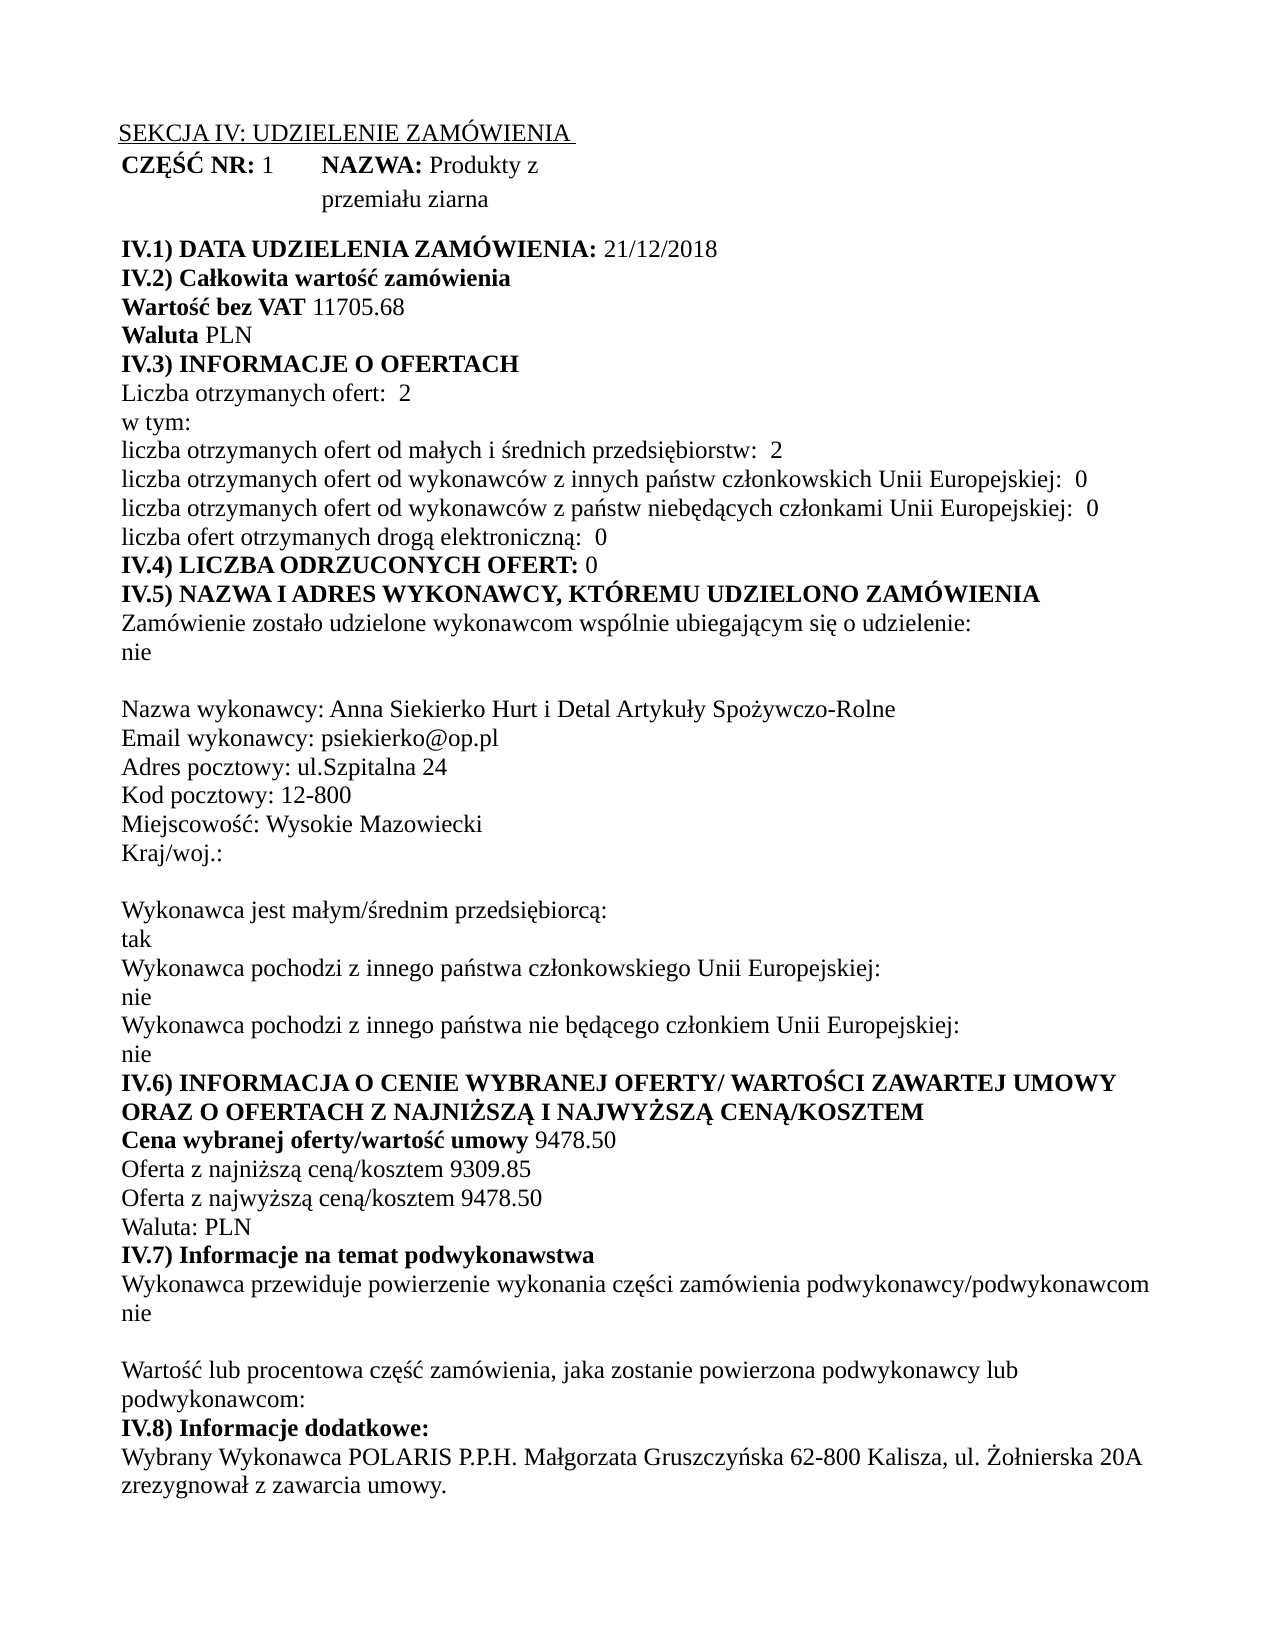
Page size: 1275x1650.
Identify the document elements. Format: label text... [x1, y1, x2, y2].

table_header [118, 147, 625, 221]
table_cell IV.1) DATA UDZIELENIA ZAMÓWIENIA: 21/12/2018 IV.2) Całkowita wartość zamówienia Wartość bez VAT 11705.68 Waluta PLN IV.3) INFORMACJE O OFERTACH Liczba otrzymanych ofert: 2 w tym: liczba otrzymanych ofert od małych i średnich przedsiębiorstw: 2 liczba otrzymanych ofert od wykonawców z innych państw członkowskich Unii Europejskiej: 0 liczba otrzymanych ofert od wykonawców z państw niebędących członkami Unii Europejskiej: 0 liczba ofert otrzymanych drogą elektroniczną: 0 IV.4) LICZBA ODRZUCONYCH OFERT: 0 IV.5) NAZWA I ADRES WYKONAWCY, KTÓREMU UDZIELONO ZAMÓWIENIA Zamówienie zostało udzielone wykonawcom wspólnie ubiegającym się o udzielenie: nie Nazwa wykonawcy: Anna Siekierko Hurt i Detal Artykuły Spożywczo-Rolne Email wykonawcy: psiekierko@op.pl Adres pocztowy: ul.Szpitalna 24 Kod pocztowy: 12-800 Miejscowość: Wysokie Mazowiecki Kraj/woj.: Wykonawca jest małym/średnim przedsiębiorcą: tak Wykonawca pochodzi z innego państwa członkowskiego Unii Europejskiej: nie Wykonawca pochodzi z innego państwa nie będącego członkiem Unii Europejskiej: nie IV.6) INFORMACJA O CENIE WYBRANEJ OFERTY/ WARTOŚCI ZAWARTEJ UMOWY ORAZ O OFERTACH Z NAJNIŻSZĄ I NAJWYŻSZĄ CENĄ/KOSZTEM Cena wybranej oferty/wartość umowy 9478.50 Oferta z najniższą ceną/kosztem 9309.85 Oferta z najwyższą ceną/kosztem 9478.50 Waluta: PLN IV.7) Informacje na temat podwykonawstwa Wykonawca przewiduje powierzenie wykonania części zamówienia podwykonawcy/podwykonawcom nie Wartość lub procentowa część zamówienia, jaka zostanie powierzona podwykonawcy lub podwykonawcom: IV.8) Informacje dodatkowe: Wybrany Wykonawca POLARIS P.P.H. Małgorzata Gruszczyńska 62-800 Kalisza, ul. Żołnierska 20A zrezygnował z zawarcia umowy. [118, 231, 1157, 1502]
table_cell [625, 221, 1157, 231]
table_cell [118, 221, 625, 231]
text SEKCJA IV: UDZIELENIE ZAMÓWIENIA [118, 118, 1157, 147]
table_header [625, 147, 1157, 221]
